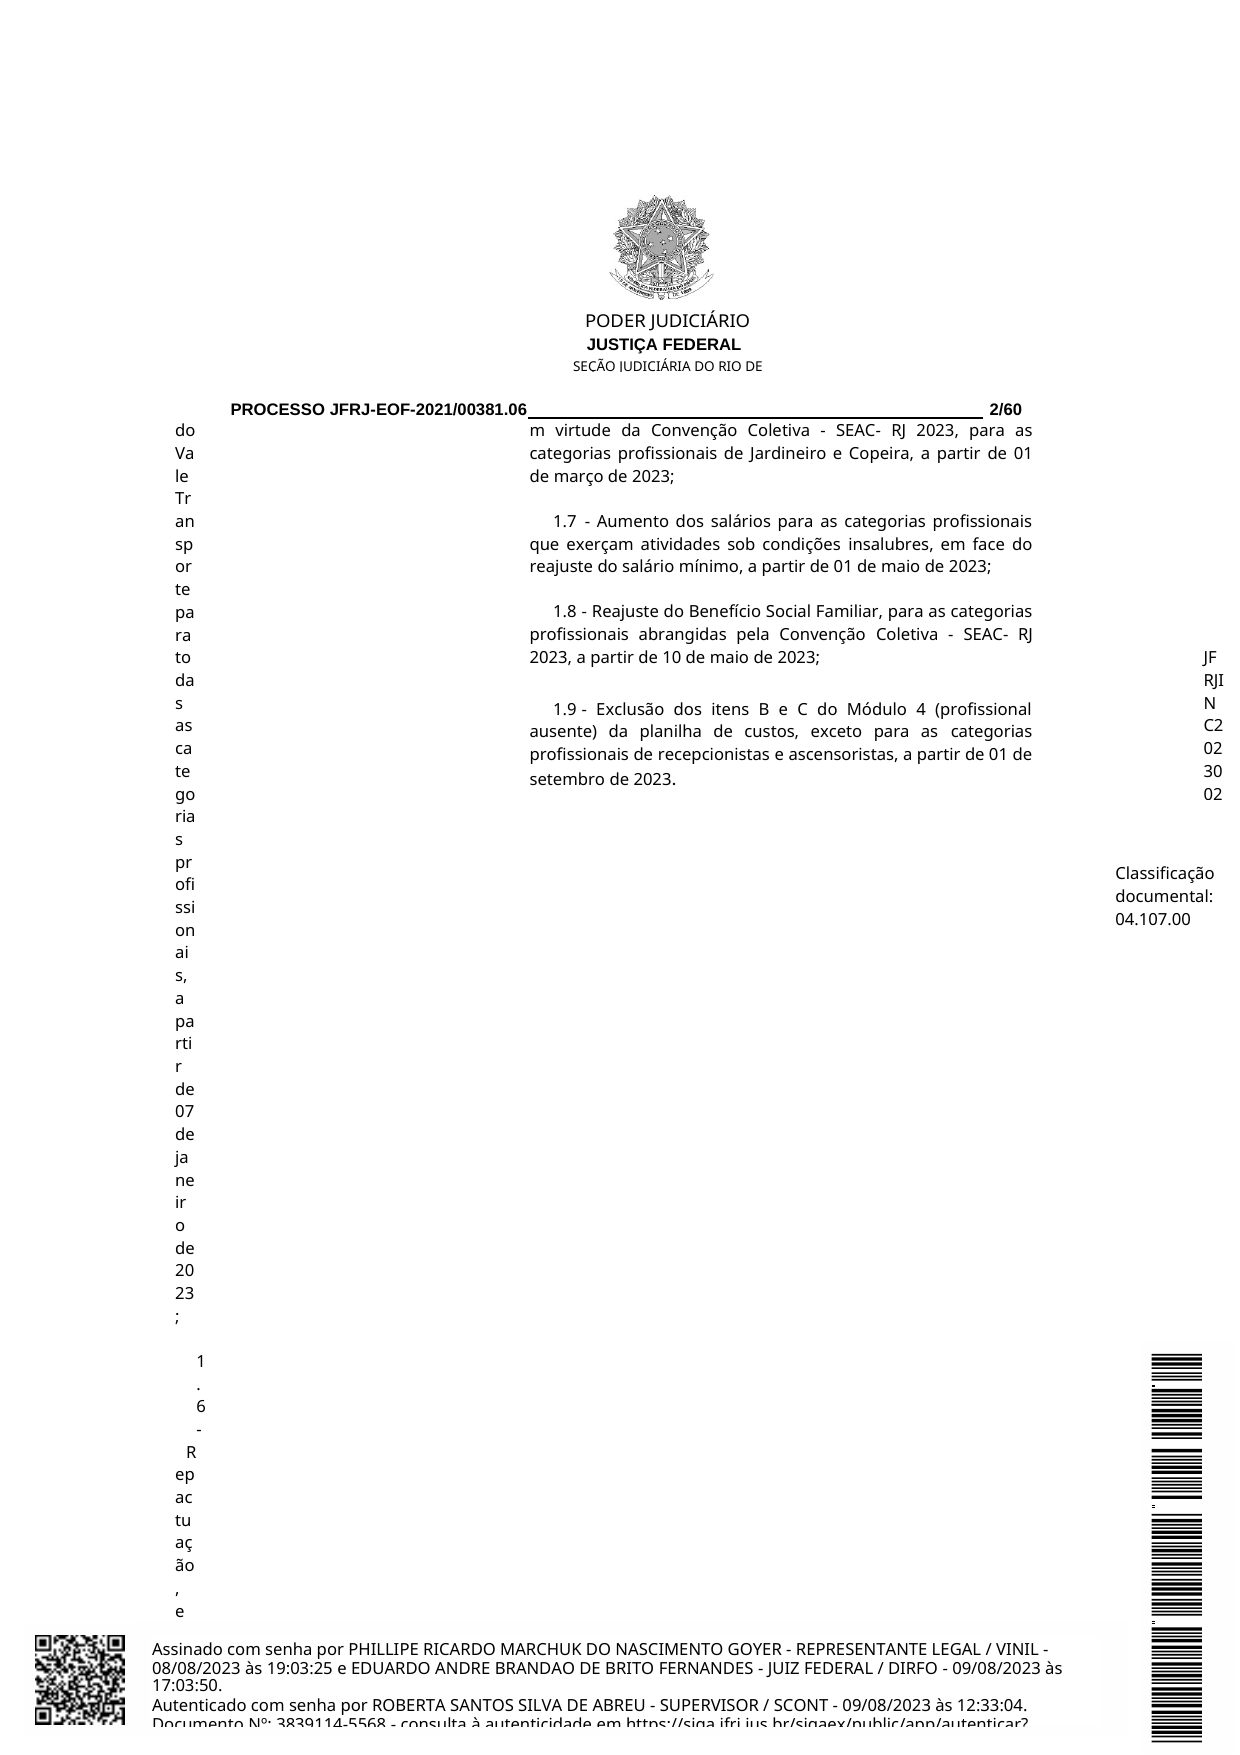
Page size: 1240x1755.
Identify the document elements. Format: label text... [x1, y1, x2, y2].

list do Vale Transporte para todas as categorias profissionais, a partir de 07 de janeiro de 2023; [175, 419, 196, 1327]
list - Repactuação, e [175, 1349, 196, 1621]
list - Aumento dos salários para as categorias profissionais que exerçam atividades sob condições insalubres, em face do reajuste do salário mínimo, a partir de 01 de maio de 2023; [529, 510, 1032, 578]
list - Reajuste do Benefício Social Familiar, para as categorias profissionais abrangidas pela Convenção Coletiva - SEAC- RJ 2023, a partir de 10 de maio de 2023; [529, 600, 1033, 668]
text Classificação documental: 04.107.00 [1115, 862, 1239, 930]
list m virtude da Convenção Coletiva - SEAC- RJ 2023, para as categorias profissionais de Jardineiro e Copeira, a partir de 01 de março de 2023; [529, 419, 1033, 487]
list JFRJINC202300236 [1203, 646, 1224, 800]
list - Exclusão dos itens B e C do Módulo 4 (profissional ausente) da planilha de custos, exceto para as categorias profissionais de recepcionistas e ascensoristas, a partir de 01 de setembro de 2023. [529, 697, 1032, 790]
